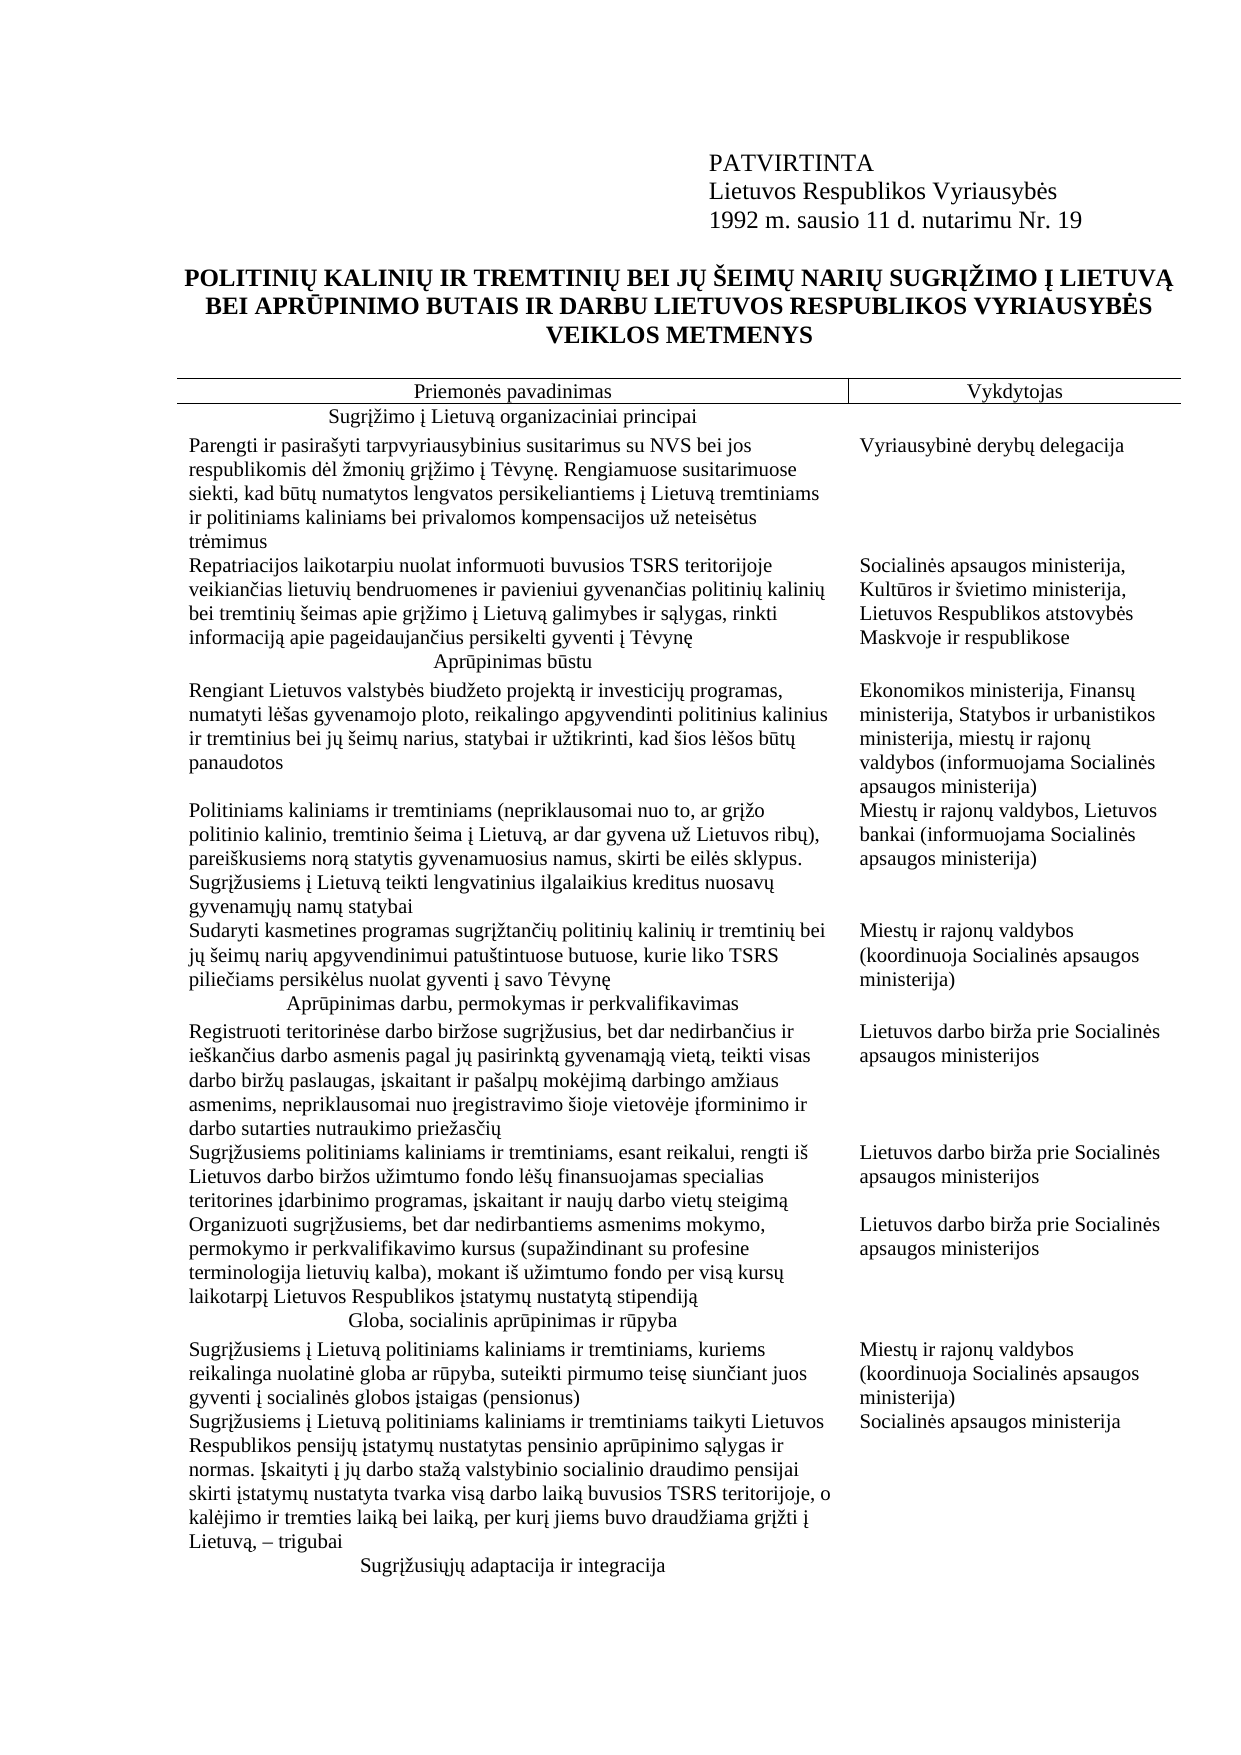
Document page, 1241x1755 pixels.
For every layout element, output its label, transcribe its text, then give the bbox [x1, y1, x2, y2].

table_cell [848, 404, 1181, 432]
table_cell Lietuvos darbo birža prie Socialinės apsaugos ministerijos [848, 1140, 1181, 1212]
table_cell Lietuvos darbo birža prie Socialinės apsaugos ministerijos [848, 1212, 1181, 1308]
text PATVIRTINTA [177, 148, 1181, 176]
table_cell Aprūpinimas būstu [177, 649, 848, 678]
table_cell Organizuoti sugrįžusiems, bet dar nedirbantiems asmenims mokymo, permokymo ir perkvalifikavimo kursus (supažindinant su profesine terminologija lietuvių kalba), mokant iš užimtumo fondo per visą kursų laikotarpį Lietuvos Respublikos įstatymų nustatytą stipendiją [177, 1212, 848, 1308]
table_cell Miestų ir rajonų valdybos, Lietuvos bankai (informuojama Socialinės apsaugos ministerija) [848, 798, 1181, 918]
table_cell Ekonomikos ministerija, Finansų ministerija, Statybos ir urbanistikos ministerija, miestų ir rajonų valdybos (informuojama Socialinės apsaugos ministerija) [848, 678, 1181, 798]
table_cell Globa, socialinis aprūpinimas ir rūpyba [177, 1308, 848, 1337]
table_cell Lietuvos darbo birža prie Socialinės apsaugos ministerijos [848, 1019, 1181, 1140]
table_cell Parengti ir pasirašyti tarpvyriausybinius susitarimus su NVS bei jos respublikomis dėl žmonių grįžimo į Tėvynę. Rengiamuose susitarimuose siekti, kad būtų numatytos lengvatos persikeliantiems į Lietuvą tremtiniams ir politiniams kaliniams bei privalomos kompensacijos už neteisėtus trėmimus [177, 433, 848, 553]
text Lietuvos Respublikos Vyriausybės [177, 176, 1181, 205]
table_cell Vyriausybinė derybų delegacija [848, 433, 1181, 553]
table_cell Miestų ir rajonų valdybos (koordinuoja Socialinės apsaugos ministerija) [848, 1337, 1181, 1409]
text Politinių kalinių ir tremtinių bei jų šeimų narių sugrįžimo į Lietuvą bei aprūpinimo butais ir darbu Lietuvos Respublikos Vyriausybės veiklos metmenys [177, 263, 1181, 349]
table_header Priemonės pavadinimas [177, 379, 848, 403]
table_cell [848, 1308, 1181, 1337]
table_cell Repatriacijos laikotarpiu nuolat informuoti buvusios TSRS teritorijoje veikiančias lietuvių bendruomenes ir pavieniui gyvenančias politinių kalinių bei tremtinių šeimas apie grįžimo į Lietuvą galimybes ir sąlygas, rinkti informaciją apie pageidaujančius persikelti gyventi į Tėvynę [177, 553, 848, 649]
table_cell Politiniams kaliniams ir tremtiniams (nepriklausomai nuo to, ar grįžo politinio kalinio, tremtinio šeima į Lietuvą, ar dar gyvena už Lietuvos ribų), pareiškusiems norą statytis gyvenamuosius namus, skirti be eilės sklypus. Sugrįžusiems į Lietuvą teikti lengvatinius ilgalaikius kreditus nuosavų gyvenamųjų namų statybai [177, 798, 848, 918]
table_cell Socialinės apsaugos ministerija [848, 1409, 1181, 1553]
table_cell Miestų ir rajonų valdybos (koordinuoja Socialinės apsaugos ministerija) [848, 919, 1181, 991]
table_cell Sugrįžusiems politiniams kaliniams ir tremtiniams, esant reikalui, rengti iš Lietuvos darbo biržos užimtumo fondo lėšų finansuojamas specialias teritorines įdarbinimo programas, įskaitant ir naujų darbo vietų steigimą [177, 1140, 848, 1212]
table_cell Sudaryti kasmetines programas sugrįžtančių politinių kalinių ir tremtinių bei jų šeimų narių apgyvendinimui patuštintuose butuose, kurie liko TSRS piliečiams persikėlus nuolat gyventi į savo Tėvynę [177, 919, 848, 991]
table_cell Sugrįžimo į Lietuvą organizaciniai principai [177, 404, 848, 432]
table_cell [848, 1554, 1181, 1582]
table_cell [848, 991, 1181, 1019]
table_header Vykdytojas [849, 379, 1181, 403]
table_cell Socialinės apsaugos ministerija, Kultūros ir švietimo ministerija, Lietuvos Respublikos atstovybės Maskvoje ir respublikose [848, 553, 1181, 649]
table_cell Aprūpinimas darbu, permokymas ir perkvalifikavimas [177, 991, 848, 1019]
table_cell [848, 649, 1181, 678]
table_cell Sugrįžusiųjų adaptacija ir integracija [177, 1554, 848, 1582]
table_cell Sugrįžusiems į Lietuvą politiniams kaliniams ir tremtiniams, kuriems reikalinga nuolatinė globa ar rūpyba, suteikti pirmumo teisę siunčiant juos gyventi į socialinės globos įstaigas (pensionus) [177, 1337, 848, 1409]
table_cell Sugrįžusiems į Lietuvą politiniams kaliniams ir tremtiniams taikyti Lietuvos Respublikos pensijų įstatymų nustatytas pensinio aprūpinimo sąlygas ir normas. Įskaityti į jų darbo stažą valstybinio socialinio draudimo pensijai skirti įstatymų nustatyta tvarka visą darbo laiką buvusios TSRS teritorijoje, o kalėjimo ir tremties laiką bei laiką, per kurį jiems buvo draudžiama grįžti į Lietuvą, – trigubai [177, 1409, 848, 1553]
text 1992 m. sausio 11 d. nutarimu Nr. 19 [177, 205, 1181, 234]
table_cell Registruoti teritorinėse darbo biržose sugrįžusius, bet dar nedirbančius ir ieškančius darbo asmenis pagal jų pasirinktą gyvenamąją vietą, teikti visas darbo biržų paslaugas, įskaitant ir pašalpų mokėjimą darbingo amžiaus asmenims, nepriklausomai nuo įregistravimo šioje vietovėje įforminimo ir darbo sutarties nutraukimo priežasčių [177, 1019, 848, 1140]
table_cell Rengiant Lietuvos valstybės biudžeto projektą ir investicijų programas, numatyti lėšas gyvenamojo ploto, reikalingo apgyvendinti politinius kalinius ir tremtinius bei jų šeimų narius, statybai ir užtikrinti, kad šios lėšos būtų panaudotos [177, 678, 848, 798]
